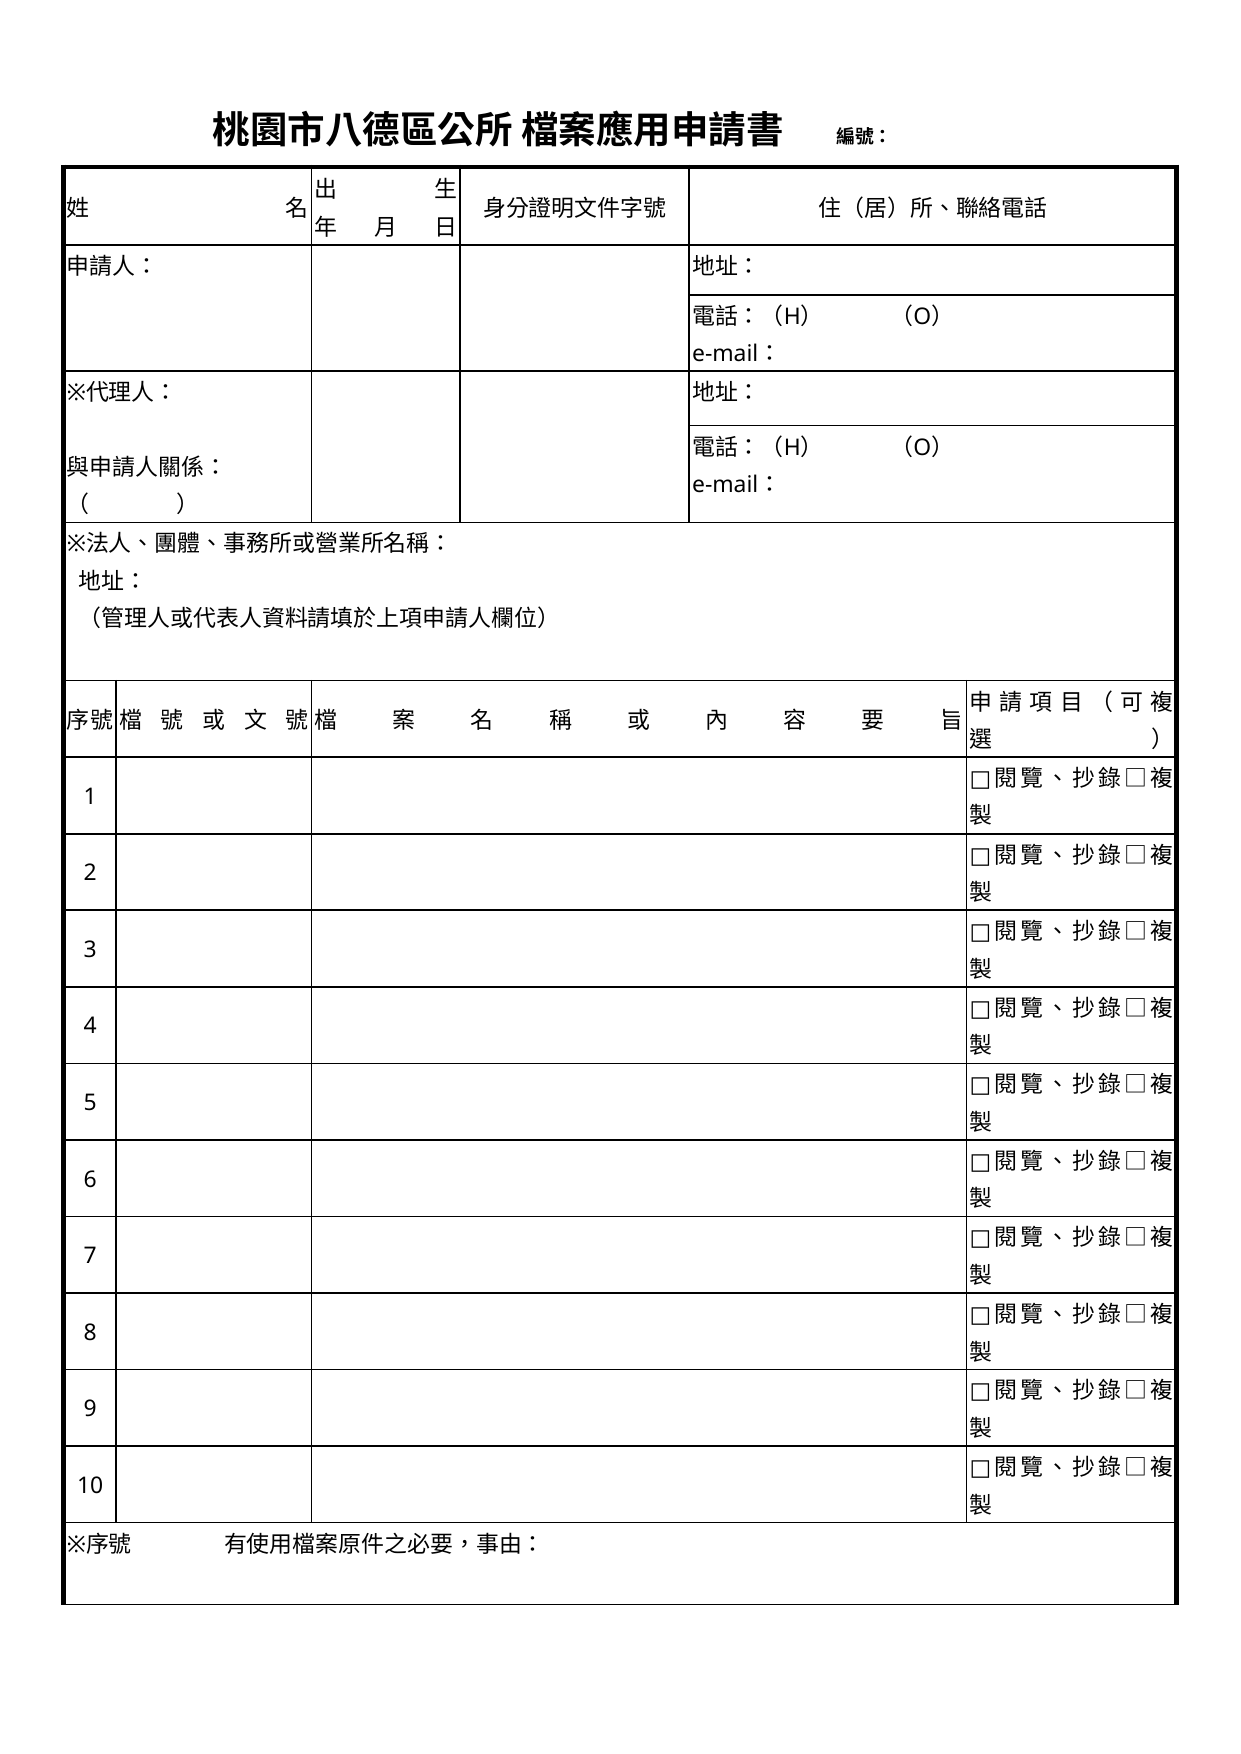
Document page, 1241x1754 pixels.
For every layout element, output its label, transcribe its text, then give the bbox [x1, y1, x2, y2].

table_cell [312, 988, 966, 1062]
table_cell 10 [66, 1447, 115, 1522]
table_cell 檔號或文號 [117, 681, 311, 756]
table_cell [461, 372, 688, 522]
table_cell ※序號 有使用檔案原件之必要，事由： [66, 1523, 1174, 1603]
table_cell □閱覽、抄錄□複製 [967, 758, 1174, 833]
table_cell ※代理人： 與申請人關係： （ ） [66, 372, 311, 522]
table_cell [117, 1294, 311, 1369]
table_cell 地址： [690, 246, 1174, 294]
table_cell 電話：（H） （O） e-mail： [690, 296, 1174, 370]
table_cell [117, 1370, 311, 1445]
table_cell □閱覽、抄錄□複製 [967, 1217, 1174, 1292]
table_cell [117, 988, 311, 1062]
table_cell [461, 246, 688, 370]
table_cell [312, 835, 966, 909]
table_cell 檔案名稱或內容要旨 [312, 681, 966, 756]
table_cell ※法人、團體、事務所或營業所名稱： 地址： （管理人或代表人資料請填於上項申請人欄位） [66, 523, 1174, 680]
table_cell [117, 911, 311, 986]
table_cell [117, 835, 311, 909]
table_cell [312, 911, 966, 986]
table_cell 姓名 [66, 169, 311, 244]
table_cell 申請項目（可複選） [967, 681, 1174, 756]
table_header 桃園市八德區公所 檔案應用申請書 編號： [64, 90, 1177, 164]
table_cell [312, 1370, 966, 1445]
table_cell [117, 1064, 311, 1139]
table_cell 7 [66, 1217, 115, 1292]
table_cell □閱覽、抄錄□複製 [967, 1370, 1174, 1445]
table_cell [312, 1141, 966, 1216]
table_cell 電話：（H） （O） e-mail： [690, 426, 1174, 522]
table_cell 身分證明文件字號 [461, 169, 688, 244]
table_cell [312, 1294, 966, 1369]
table_cell 2 [66, 835, 115, 909]
table_cell □閱覽、抄錄□複製 [967, 1447, 1174, 1522]
table_cell 6 [66, 1141, 115, 1216]
table_cell 地址： [690, 372, 1174, 425]
table_cell [117, 1217, 311, 1292]
table_cell [312, 1064, 966, 1139]
table_cell □閱覽、抄錄□複製 [967, 911, 1174, 986]
table_cell [312, 758, 966, 833]
table_cell [117, 758, 311, 833]
table_cell [312, 372, 459, 522]
table_cell 1 [66, 758, 115, 833]
table_cell 4 [66, 988, 115, 1062]
table_cell 出生 年月日 [312, 169, 459, 244]
table_cell 序號 [66, 681, 115, 756]
table_cell [312, 246, 459, 370]
table_cell □閱覽、抄錄□複製 [967, 1141, 1174, 1216]
table_cell [117, 1141, 311, 1216]
table_cell □閱覽、抄錄□複製 [967, 835, 1174, 909]
table_cell □閱覽、抄錄□複製 [967, 988, 1174, 1062]
table_cell □閱覽、抄錄□複製 [967, 1294, 1174, 1369]
table_cell □閱覽、抄錄□複製 [967, 1064, 1174, 1139]
table_cell 3 [66, 911, 115, 986]
table_cell [117, 1447, 311, 1522]
table_cell 9 [66, 1370, 115, 1445]
table_cell [312, 1447, 966, 1522]
table_cell [312, 1217, 966, 1292]
table_cell 8 [66, 1294, 115, 1369]
table_cell 5 [66, 1064, 115, 1139]
table_cell 申請人： [66, 246, 311, 370]
table_cell 住（居）所、聯絡電話 [690, 169, 1174, 244]
